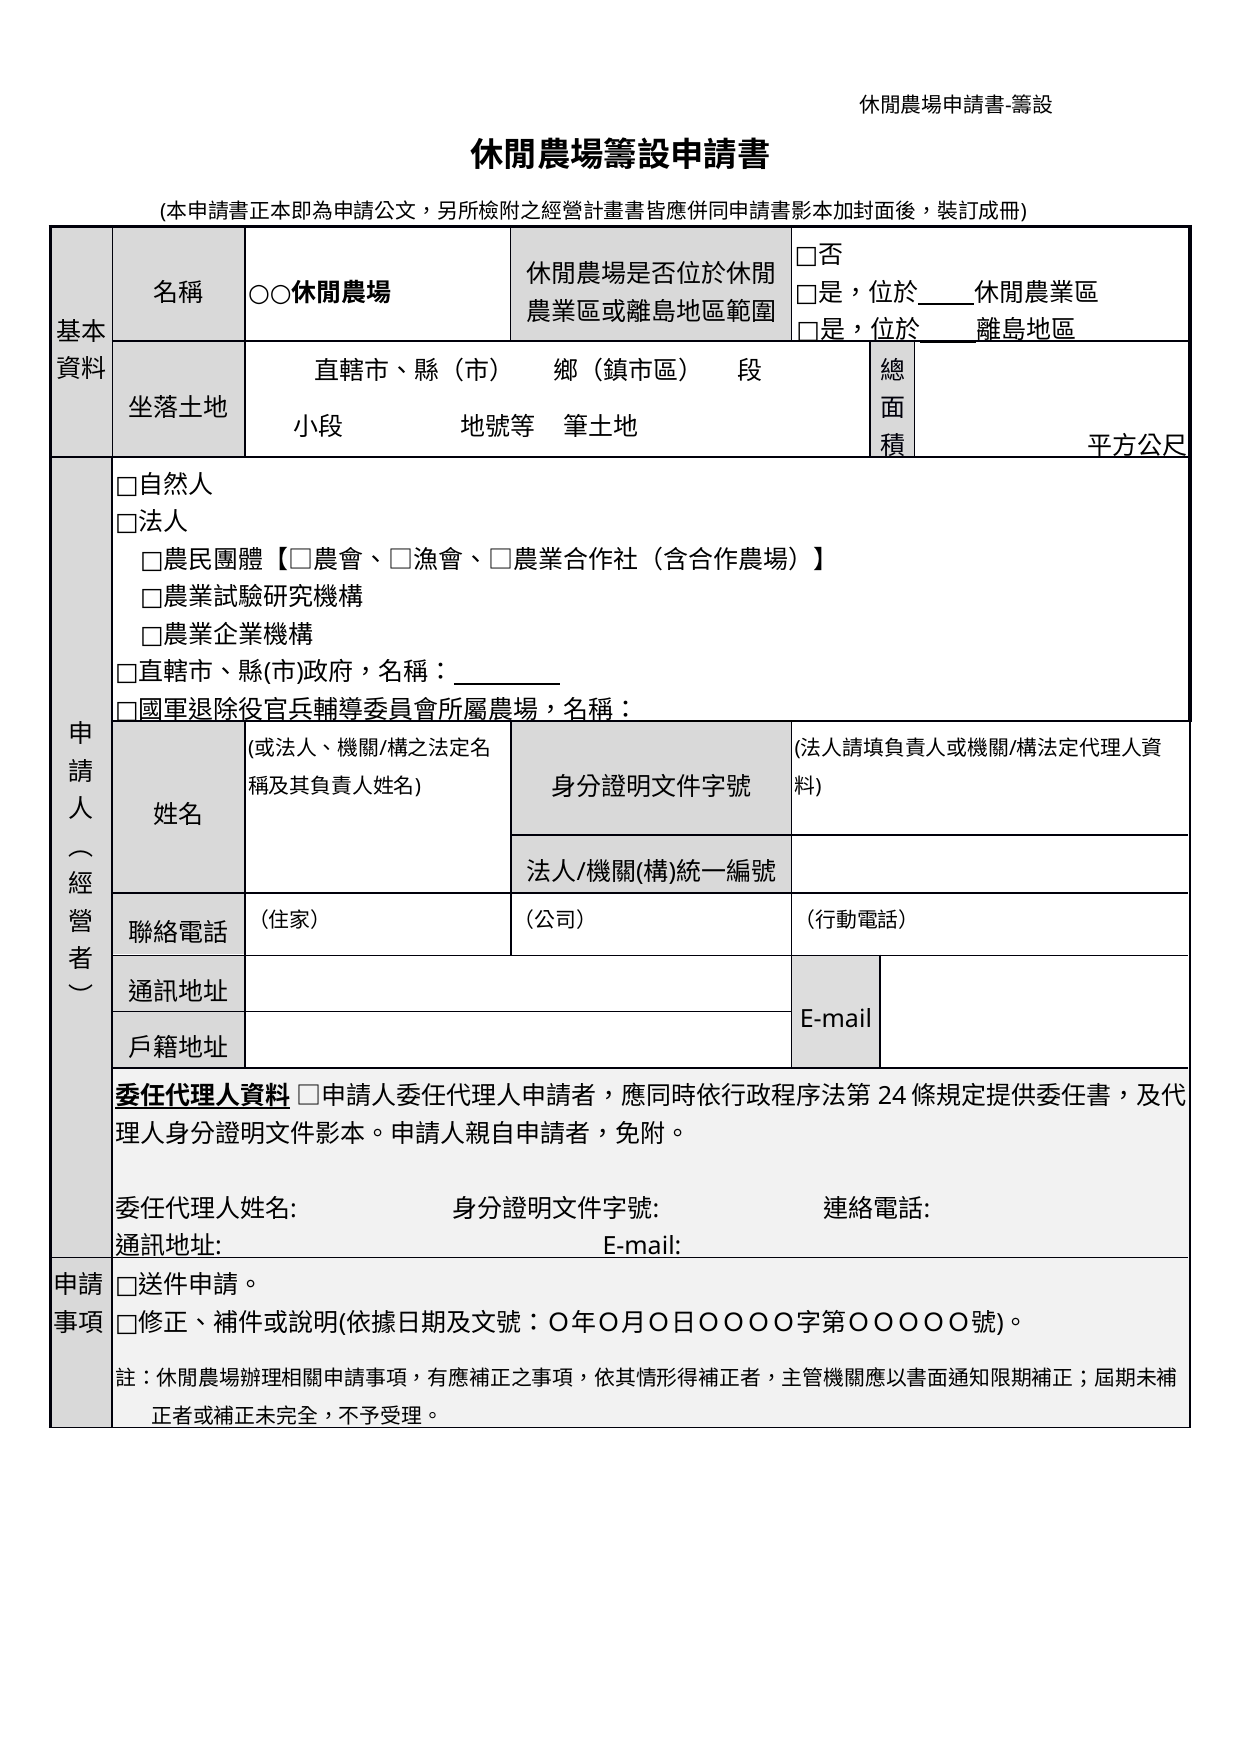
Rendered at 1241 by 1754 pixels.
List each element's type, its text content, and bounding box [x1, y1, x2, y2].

table_cell 平方公尺 [915, 342, 1188, 456]
table_cell 通訊地址 [113, 956, 244, 1011]
table_cell 總面積 [871, 342, 914, 456]
table_cell 身分證明文件字號 [512, 722, 791, 834]
table_cell [792, 834, 1189, 892]
table_header 休閒農場是否位於休閒農業區或離島地區範圍 [511, 228, 791, 340]
table_cell (法人請填負責人或機關/構法定代理人資料) [792, 722, 1189, 834]
table_cell 申請事項 [52, 1258, 111, 1427]
table_cell [881, 955, 1189, 1067]
table_cell E-mail [792, 956, 879, 1067]
table_header 基本資料 [52, 228, 112, 456]
table_cell （住家） [246, 894, 510, 954]
table_cell □送件申請。 □修正、補件或說明(依據日期及文號：Ｏ年Ｏ月Ｏ日ＯＯＯＯ字第ＯＯＯＯＯ號)。 註：休閒農場辦理相關申請事項，有應補正之事項，依其情形得補正者，主管機關應以書面通知限期補正；屆期未補正者或補正未完全，不予受理。 [113, 1256, 1189, 1427]
table_cell （行動電話） [792, 892, 1189, 954]
table_cell □自然人 □法人 □農民團體【□農會、□漁會、□農業合作社（含合作農場）】 □農業試驗研究機構 □農業企業機構 □直轄市、縣(市)政府，名稱： □國軍退除役官兵輔導委員會所屬農場，名稱： [113, 458, 1188, 720]
table_cell [246, 1012, 791, 1067]
table_cell 委任代理人資料 □申請人委任代理人申請者，應同時依行政程序法第24條規定提供委任書，及代理人身分證明文件影本。申請人親自申請者，免附。 委任代理人姓名: 身分證明文件字號: 連絡電話: 通訊地址: E-mail: [113, 1067, 1189, 1256]
table_cell (或法人、機關/構之法定名稱及其負責人姓名) [246, 722, 510, 892]
table_cell 聯絡電話 [113, 894, 244, 954]
text 休閒農場籌設申請書 [187, 127, 1053, 176]
table_cell （公司） [512, 894, 791, 954]
table_cell 姓名 [113, 722, 244, 892]
table_cell [246, 956, 791, 1011]
table_cell 申 請 人 ︵ 經 營 者 ︶ [52, 458, 111, 1256]
table_cell 法人/機關(構)統一編號 [512, 836, 791, 892]
table_header ○○休閒農場 [246, 228, 510, 340]
table_cell 戶籍地址 [113, 1012, 244, 1067]
text (本申請書正本即為申請公文，另所檢附之經營計畫書皆應併同申請書影本加封面後，裝訂成冊) [128, 194, 1053, 225]
table_cell 坐落土地 [113, 342, 244, 456]
table_header □否 □是，位於 休閒農業區 □是，位於 離島地區 [792, 228, 1188, 340]
table_cell 直轄市、縣（市） 鄉（鎮市區） 段 小段 地號等 筆土地 [246, 342, 869, 456]
table_header 名稱 [113, 228, 244, 340]
